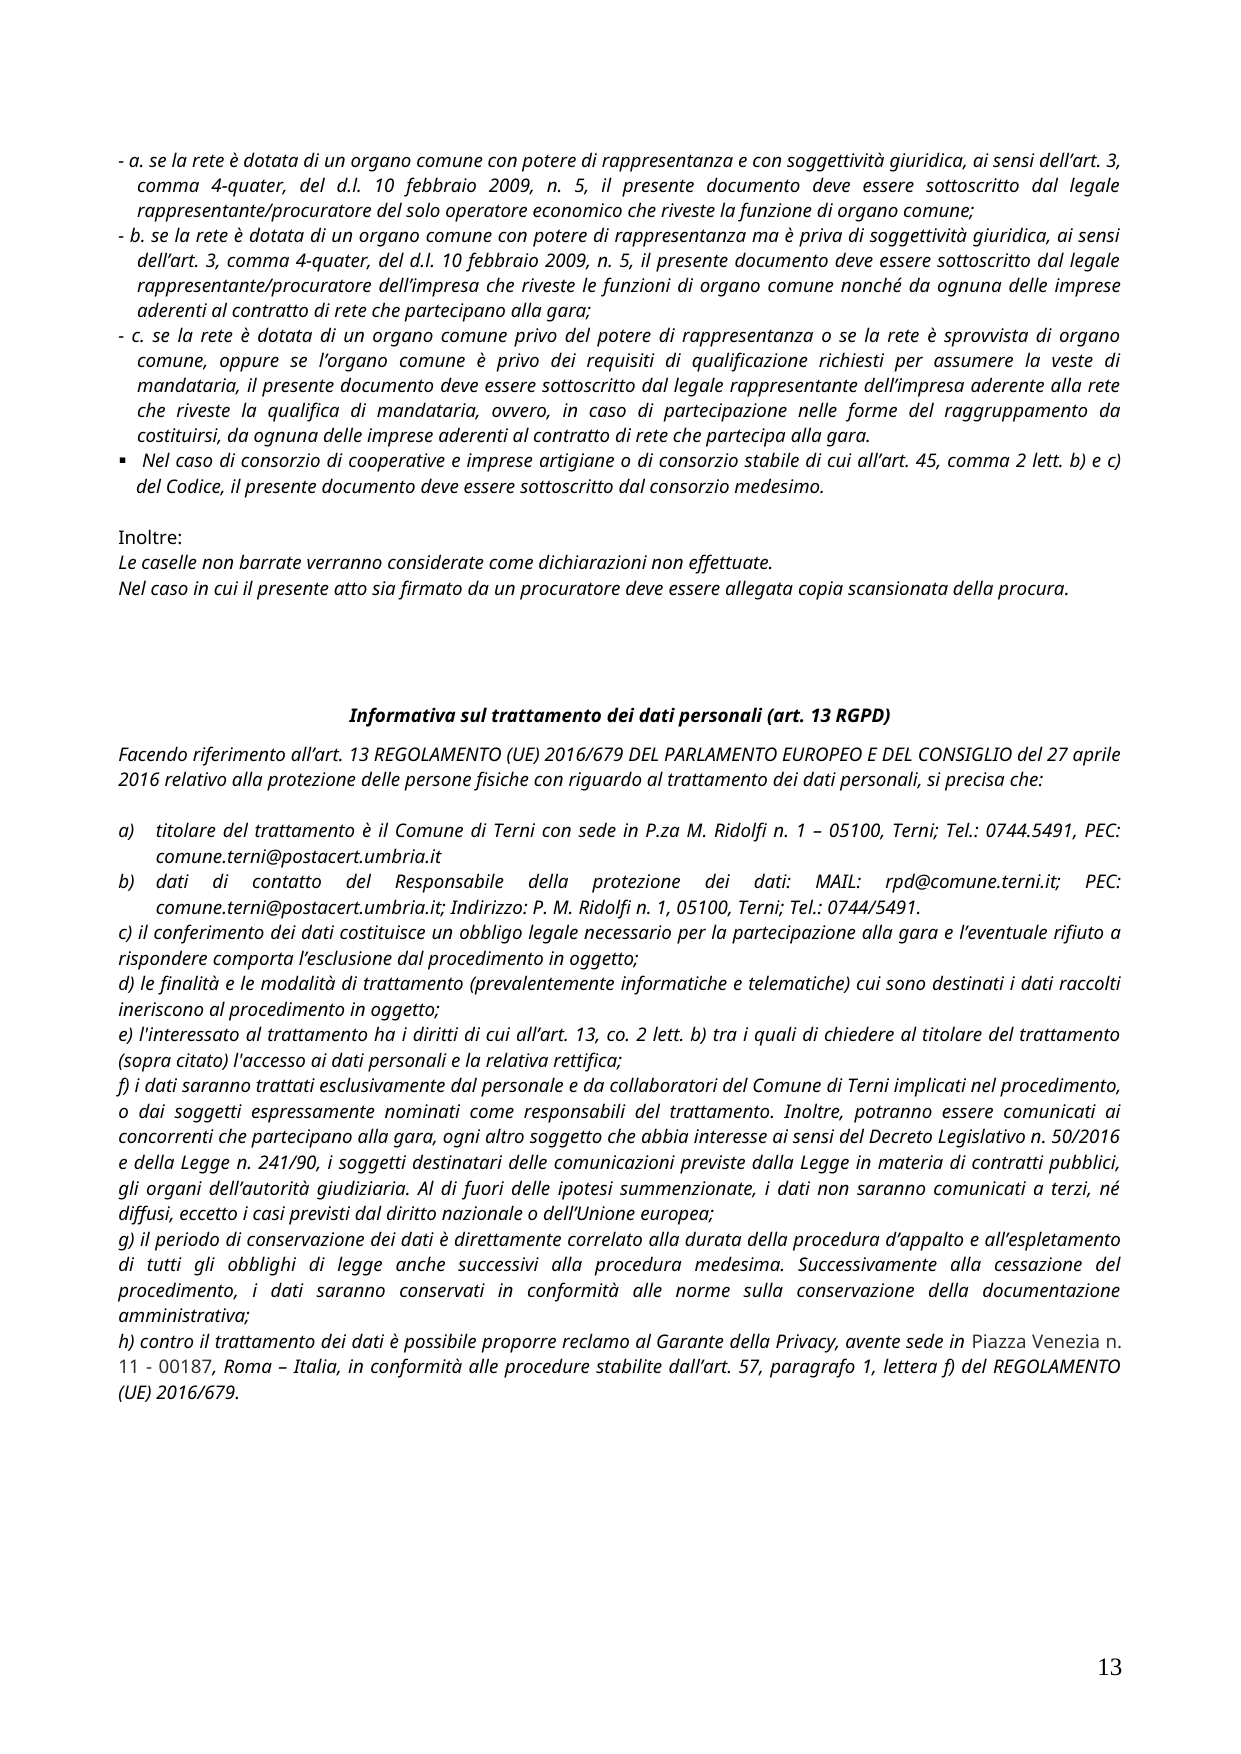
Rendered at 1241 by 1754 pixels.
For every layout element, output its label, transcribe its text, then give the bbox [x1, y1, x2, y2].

text Inoltre: [118, 524, 1122, 550]
text Facendo riferimento all’art. 13 REGOLAMENTO (UE) 2016/679 DEL PARLAMENTO EUROPEO E DEL CONSIGLIO del 27 aprile 2016 relativo alla protezione delle persone fisiche con riguardo al trattamento dei dati personali, si precisa che: [118, 741, 1122, 792]
list titolare del trattamento è il Comune di Terni con sede in P.za M. Ridolfi n. 1 – 05100, Terni; Tel.: 0744.5491, PEC: comune.terni@postacert.umbria.it [118, 817, 1122, 868]
text Informativa sul trattamento dei dati personali (art. 13 RGPD) [118, 703, 1122, 728]
text Le caselle non barrate verranno considerate come dichiarazioni non effettuate. [118, 550, 1122, 575]
text c) il conferimento dei dati costituisce un obbligo legale necessario per la partecipazione alla gara e l’eventuale rifiuto a rispondere comporta l’esclusione dal procedimento in oggetto; [118, 919, 1122, 971]
text d) le finalità e le modalità di trattamento (prevalentemente informatiche e telematiche) cui sono destinati i dati raccolti ineriscono al procedimento in oggetto; [118, 971, 1122, 1022]
text e) l'interessato al trattamento ha i diritti di cui all’art. 13, co. 2 lett. b) tra i quali di chiedere al titolare del trattamento (sopra citato) l'accesso ai dati personali e la relativa rettifica; [118, 1022, 1122, 1073]
text - b. se la rete è dotata di un organo comune con potere di rappresentanza ma è priva di soggettività giuridica, ai sensi dell’art. 3, comma 4-quater, del d.l. 10 febbraio 2009, n. 5, il presente documento deve essere sottoscritto dal legale rappresentante/procuratore dell’impresa che riveste le funzioni di organo comune nonché da ognuna delle imprese aderenti al contratto di rete che partecipano alla gara; [118, 223, 1122, 323]
text g) il periodo di conservazione dei dati è direttamente correlato alla durata della procedura d’appalto e all’espletamento di tutti gli obblighi di legge anche successivi alla procedura medesima. Successivamente alla cessazione del procedimento, i dati saranno conservati in conformità alle norme sulla conservazione della documentazione amministrativa; [118, 1226, 1122, 1328]
text f) i dati saranno trattati esclusivamente dal personale e da collaboratori del Comune di Terni implicati nel procedimento, o dai soggetti espressamente nominati come responsabili del trattamento. Inoltre, potranno essere comunicati ai concorrenti che partecipano alla gara, ogni altro soggetto che abbia interesse ai sensi del Decreto Legislativo n. 50/2016 e della Legge n. 241/90, i soggetti destinatari delle comunicazioni previste dalla Legge in materia di contratti pubblici, gli organi dell’autorità giudiziaria. Al di fuori delle ipotesi summenzionate, i dati non saranno comunicati a terzi, né diffusi, eccetto i casi previsti dal diritto nazionale o dell’Unione europea; [118, 1073, 1122, 1226]
list Nel caso di consorzio di cooperative e imprese artigiane o di consorzio stabile di cui all’art. 45, comma 2 lett. b) e c) del Codice, il presente documento deve essere sottoscritto dal consorzio medesimo. [118, 448, 1122, 499]
text Nel caso in cui il presente atto sia firmato da un procuratore deve essere allegata copia scansionata della procura. [118, 575, 1122, 601]
text - c. se la rete è dotata di un organo comune privo del potere di rappresentanza o se la rete è sprovvista di organo comune, oppure se l’organo comune è privo dei requisiti di qualificazione richiesti per assumere la veste di mandataria, il presente documento deve essere sottoscritto dal legale rappresentante dell’impresa aderente alla rete che riveste la qualifica di mandataria, ovvero, in caso di partecipazione nelle forme del raggruppamento da costituirsi, da ognuna delle imprese aderenti al contratto di rete che partecipa alla gara. [118, 323, 1122, 448]
text h) contro il trattamento dei dati è possibile proporre reclamo al Garante della Privacy, avente sede in Piazza Venezia n. 11 - 00187, Roma – Italia, in conformità alle procedure stabilite dall’art. 57, paragrafo 1, lettera f) del REGOLAMENTO (UE) 2016/679. [118, 1328, 1122, 1404]
text - a. se la rete è dotata di un organo comune con potere di rappresentanza e con soggettività giuridica, ai sensi dell’art. 3, comma 4-quater, del d.l. 10 febbraio 2009, n. 5, il presente documento deve essere sottoscritto dal legale rappresentante/procuratore del solo operatore economico che riveste la funzione di organo comune; [118, 148, 1122, 223]
list dati di contatto del Responsabile della protezione dei dati: MAIL: rpd@comune.terni.it; PEC: comune.terni@postacert.umbria.it; Indirizzo: P. M. Ridolfi n. 1, 05100, Terni; Tel.: 0744/5491. [118, 868, 1122, 919]
